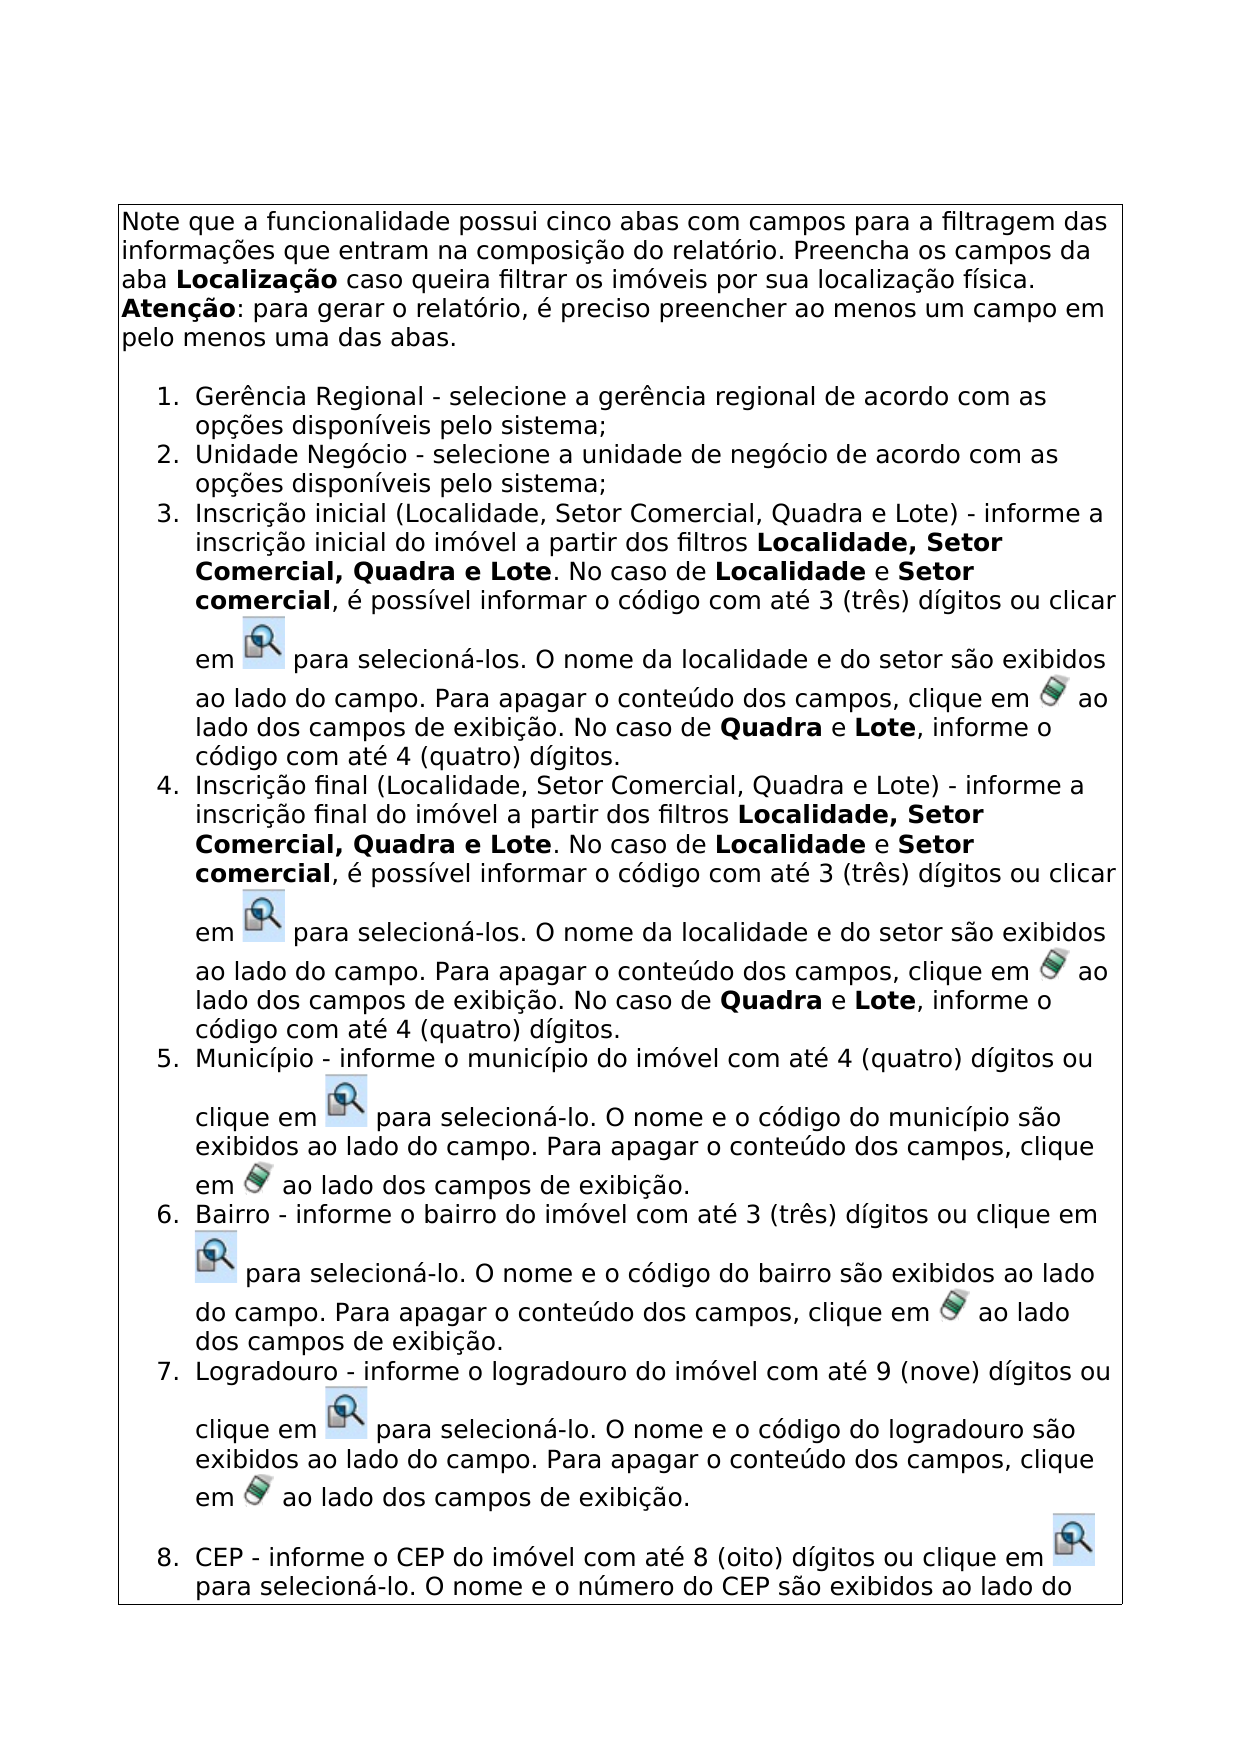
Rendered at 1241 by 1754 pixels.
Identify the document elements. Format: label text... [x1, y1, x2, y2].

picture [242, 1474, 274, 1507]
picture [194, 1229, 238, 1283]
picture [242, 888, 285, 942]
picture [1038, 674, 1070, 708]
picture [242, 615, 285, 669]
picture [938, 1288, 970, 1322]
picture [1052, 1512, 1095, 1566]
picture [325, 1385, 368, 1439]
table_header Note que a funcionalidade possui cinco abas com campos para a filtragem das informações que entram na composição do relatório. Preencha os campos da aba Localização caso queira filtrar os imóveis por sua localização física. Atenção: para gerar o relatório, é preciso preencher ao menos um campo em pelo menos uma das abas. Gerência Regional - selecione a gerência regional de acordo com as opções disponíveis pelo sistema; Unidade Negócio - selecione a unidade de negócio de acordo com as opções disponíveis pelo sistema; Inscrição inicial (Localidade, Setor Comercial, Quadra e Lote) - informe a inscrição inicial do imóvel a partir dos filtros Localidade, Setor Comercial, Quadra e Lote. No caso de Localidade e Setor comercial, é possível informar o código com até 3 (três) dígitos ou clicar em para selecioná-los. O nome da localidade e do setor são exibidos ao lado do campo. Para apagar o conteúdo dos campos, clique em ao lado dos campos de exibição. No caso de Quadra e Lote, informe o código com até 4 (quatro) dígitos. Inscrição final (Localidade, Setor Comercial, Quadra e Lote) - informe a inscrição final do imóvel a partir dos filtros Localidade, Setor Comercial, Quadra e Lote. No caso de Localidade e Setor comercial, é possível informar o código com até 3 (três) dígitos ou clicar em para selecioná-los. O nome da localidade e do setor são exibidos ao lado do campo. Para apagar o conteúdo dos campos, clique em ao lado dos campos de exibição. No caso de Quadra e Lote, informe o código com até 4 (quatro) dígitos. Município - informe o município do imóvel com até 4 (quatro) dígitos ou clique em para selecioná-lo. O nome e o código do município são exibidos ao lado do campo. Para apagar o conteúdo dos campos, clique em ao lado dos campos de exibição. Bairro - informe o bairro do imóvel com até 3 (três) dígitos ou clique em para selecioná-lo. O nome e o código do bairro são exibidos ao lado do campo. Para apagar o conteúdo dos campos, clique em ao lado dos campos de exibição. Logradouro - informe o logradouro do imóvel com até 9 (nove) dígitos ou clique em para selecioná-lo. O nome e o código do logradouro são exibidos ao lado do campo. Para apagar o conteúdo dos campos, clique em ao lado dos campos de exibição. CEP - informe o CEP do imóvel com até 8 (oito) dígitos ou clique em para selecioná-lo. O nome e o número do CEP são exibidos ao lado do [119, 205, 1122, 1604]
picture [242, 1161, 274, 1195]
picture [325, 1073, 368, 1127]
picture [1038, 947, 1070, 981]
